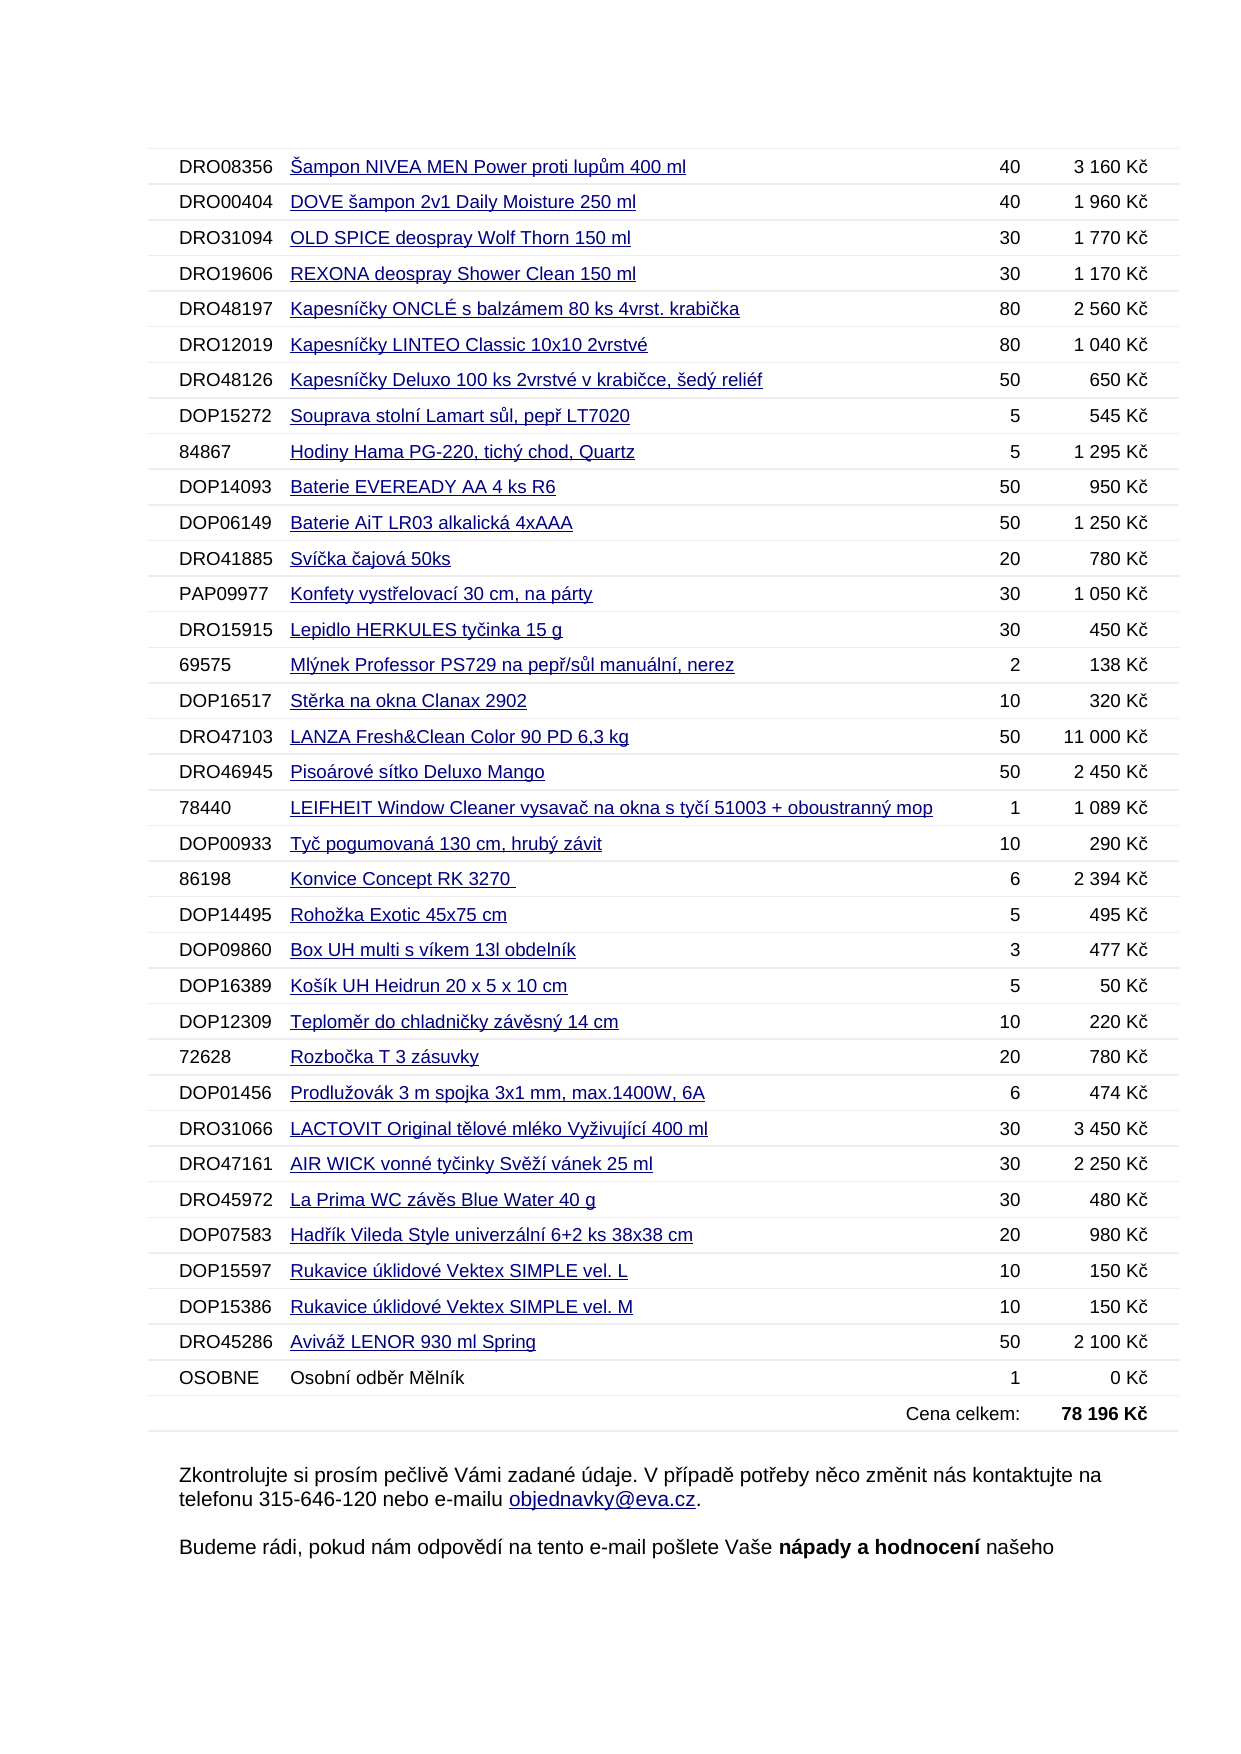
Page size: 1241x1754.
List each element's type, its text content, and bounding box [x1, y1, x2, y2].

table_cell Lepidlo HERKULES tyčinka 15 g [284, 612, 963, 646]
table_cell La Prima WC závěs Blue Water 40 g [284, 1182, 963, 1216]
table_cell Rukavice úklidové Vektex SIMPLE vel. L [284, 1254, 963, 1288]
table_cell DRO31066 [148, 1111, 284, 1145]
table_cell REXONA deospray Shower Clean 150 ml [284, 256, 963, 290]
table_cell 1 960 Kč [1026, 185, 1179, 219]
table_cell 50 [964, 506, 1026, 539]
table_cell 0 Kč [1026, 1361, 1179, 1394]
table_cell DRO48197 [148, 292, 284, 326]
table_cell 150 Kč [1026, 1254, 1179, 1288]
table_cell DOP07583 [148, 1218, 284, 1252]
table_cell 2 450 Kč [1026, 755, 1179, 789]
table_cell 138 Kč [1026, 648, 1179, 682]
table_cell 545 Kč [1026, 399, 1179, 433]
table_cell DOP14093 [148, 470, 284, 504]
table_cell 220 Kč [1026, 1004, 1179, 1038]
table_cell Tyč pogumovaná 130 cm, hrubý závit [284, 826, 963, 860]
table_cell 1 770 Kč [1026, 221, 1179, 254]
table_cell 780 Kč [1026, 541, 1179, 575]
table_cell Kapesníčky ONCLÉ s balzámem 80 ks 4vrst. krabička [284, 292, 963, 326]
table_cell 6 [964, 1076, 1026, 1109]
table_cell LACTOVIT Original tělové mléko Vyživující 400 ml [284, 1111, 963, 1145]
table_cell Cena celkem: [284, 1396, 1026, 1430]
table_cell Rohožka Exotic 45x75 cm [284, 897, 963, 931]
table_cell 1 040 Kč [1026, 327, 1179, 361]
table_cell 150 Kč [1026, 1289, 1179, 1323]
table_cell Baterie EVEREADY AA 4 ks R6 [284, 470, 963, 504]
table_cell Hodiny Hama PG-220, tichý chod, Quartz [284, 434, 963, 468]
table_cell 1 [964, 791, 1026, 824]
table_cell 69575 [148, 648, 284, 682]
table_cell 50 [964, 755, 1026, 789]
table_cell DOP06149 [148, 506, 284, 539]
table_cell 450 Kč [1026, 612, 1179, 646]
table_cell LANZA Fresh&Clean Color 90 PD 6,3 kg [284, 719, 963, 753]
table_cell 78440 [148, 791, 284, 824]
table_cell 11 000 Kč [1026, 719, 1179, 753]
table_cell Baterie AiT LR03 alkalická 4xAAA [284, 506, 963, 539]
table_cell 1 050 Kč [1026, 577, 1179, 611]
table_cell DOP00933 [148, 826, 284, 860]
table_cell [148, 1396, 284, 1430]
table_cell Prodlužovák 3 m spojka 3x1 mm, max.1400W, 6A [284, 1076, 963, 1109]
table_cell PAP09977 [148, 577, 284, 611]
table_cell DRO31094 [148, 221, 284, 254]
table_cell 30 [964, 1182, 1026, 1216]
table_cell Kapesníčky LINTEO Classic 10x10 2vrstvé [284, 327, 963, 361]
table_cell DRO00404 [148, 185, 284, 219]
table_cell Svíčka čajová 50ks [284, 541, 963, 575]
table_cell OLD SPICE deospray Wolf Thorn 150 ml [284, 221, 963, 254]
table_cell 1 [964, 1361, 1026, 1394]
table_cell DRO19606 [148, 256, 284, 290]
table_cell DRO48126 [148, 363, 284, 397]
table_cell 50 [964, 719, 1026, 753]
table_cell 3 450 Kč [1026, 1111, 1179, 1145]
table_cell Mlýnek Professor PS729 na pepř/sůl manuální, nerez [284, 648, 963, 682]
table_cell 650 Kč [1026, 363, 1179, 397]
table_cell 3 [964, 933, 1026, 967]
table_cell 1 250 Kč [1026, 506, 1179, 539]
table_cell 10 [964, 826, 1026, 860]
table_cell 480 Kč [1026, 1182, 1179, 1216]
table_cell 5 [964, 969, 1026, 1003]
table_cell Zkontrolujte si prosím pečlivě Vámi zadané údaje. V případě potřeby něco změnit nás kontaktujte na telefonu 315-646-120 nebo e-mailu objednavky@eva.cz. Budeme rádi, pokud nám odpovědí na tento e-mail pošlete Vaše nápady a hodnocení našeho [148, 1432, 1179, 1590]
table_cell 3 160 Kč [1026, 149, 1179, 183]
table_cell 40 [964, 185, 1026, 219]
table_cell 72628 [148, 1040, 284, 1074]
table_cell OSOBNE [148, 1361, 284, 1394]
table_cell DRO08356 [148, 149, 284, 183]
table_cell 2 560 Kč [1026, 292, 1179, 326]
table_cell 5 [964, 399, 1026, 433]
table_cell 2 [964, 648, 1026, 682]
table_cell 30 [964, 1111, 1026, 1145]
table_cell 290 Kč [1026, 826, 1179, 860]
table_cell DRO47103 [148, 719, 284, 753]
table_cell DOP16517 [148, 684, 284, 718]
table_cell 495 Kč [1026, 897, 1179, 931]
table_cell Kapesníčky Deluxo 100 ks 2vrstvé v krabičce, šedý reliéf [284, 363, 963, 397]
table_cell Rozbočka T 3 zásuvky [284, 1040, 963, 1074]
table_cell DOP16389 [148, 969, 284, 1003]
table_cell 2 100 Kč [1026, 1325, 1179, 1359]
table_cell 30 [964, 1147, 1026, 1181]
table_cell 30 [964, 221, 1026, 254]
table_cell 1 089 Kč [1026, 791, 1179, 824]
table_cell Šampon NIVEA MEN Power proti lupům 400 ml [284, 149, 963, 183]
table_cell 2 250 Kč [1026, 1147, 1179, 1181]
table_cell Konvice Concept RK 3270 [284, 862, 963, 896]
table_cell 5 [964, 897, 1026, 931]
table_cell 50 Kč [1026, 969, 1179, 1003]
table_cell Hadřík Vileda Style univerzální 6+2 ks 38x38 cm [284, 1218, 963, 1252]
table_cell 86198 [148, 862, 284, 896]
table_cell 474 Kč [1026, 1076, 1179, 1109]
table_cell 320 Kč [1026, 684, 1179, 718]
table_cell DRO41885 [148, 541, 284, 575]
table_cell 50 [964, 363, 1026, 397]
table_cell 50 [964, 1325, 1026, 1359]
table_cell 30 [964, 612, 1026, 646]
table_cell DOP14495 [148, 897, 284, 931]
table_cell DRO46945 [148, 755, 284, 789]
table_cell Konfety vystřelovací 30 cm, na párty [284, 577, 963, 611]
table_cell DOP12309 [148, 1004, 284, 1038]
table_cell 5 [964, 434, 1026, 468]
table_cell Košík UH Heidrun 20 x 5 x 10 cm [284, 969, 963, 1003]
table_cell 80 [964, 292, 1026, 326]
table_cell 10 [964, 1004, 1026, 1038]
table_cell 6 [964, 862, 1026, 896]
table_cell 780 Kč [1026, 1040, 1179, 1074]
table_cell 80 [964, 327, 1026, 361]
table_cell 20 [964, 1218, 1026, 1252]
table_cell DRO45972 [148, 1182, 284, 1216]
table_cell 20 [964, 1040, 1026, 1074]
table_cell DOP09860 [148, 933, 284, 967]
table_cell 30 [964, 577, 1026, 611]
table_cell DRO45286 [148, 1325, 284, 1359]
table_cell 1 295 Kč [1026, 434, 1179, 468]
table_cell Pisoárové sítko Deluxo Mango [284, 755, 963, 789]
table_cell 477 Kč [1026, 933, 1179, 967]
table_cell DOVE šampon 2v1 Daily Moisture 250 ml [284, 185, 963, 219]
table_cell Teploměr do chladničky závěsný 14 cm [284, 1004, 963, 1038]
table_cell AIR WICK vonné tyčinky Svěží vánek 25 ml [284, 1147, 963, 1181]
table_cell 84867 [148, 434, 284, 468]
table_cell Souprava stolní Lamart sůl, pepř LT7020 [284, 399, 963, 433]
table_cell DOP15386 [148, 1289, 284, 1323]
table_cell DOP01456 [148, 1076, 284, 1109]
table_cell Rukavice úklidové Vektex SIMPLE vel. M [284, 1289, 963, 1323]
table_cell 78 196 Kč [1026, 1396, 1179, 1430]
table_cell 30 [964, 256, 1026, 290]
table_cell 10 [964, 1254, 1026, 1288]
table_cell 50 [964, 470, 1026, 504]
table_cell 10 [964, 1289, 1026, 1323]
table_cell 980 Kč [1026, 1218, 1179, 1252]
table_cell 20 [964, 541, 1026, 575]
table_cell DRO12019 [148, 327, 284, 361]
table_cell DOP15597 [148, 1254, 284, 1288]
table_cell Box UH multi s víkem 13l obdelník [284, 933, 963, 967]
table_cell 40 [964, 149, 1026, 183]
table_cell Osobní odběr Mělník [284, 1361, 963, 1394]
table_cell 10 [964, 684, 1026, 718]
table_cell Aviváž LENOR 930 ml Spring [284, 1325, 963, 1359]
table_cell 2 394 Kč [1026, 862, 1179, 896]
table_cell DRO47161 [148, 1147, 284, 1181]
table_cell DOP15272 [148, 399, 284, 433]
table_cell LEIFHEIT Window Cleaner vysavač na okna s tyčí 51003 + oboustranný mop [284, 791, 963, 824]
table_cell DRO15915 [148, 612, 284, 646]
table_cell 950 Kč [1026, 470, 1179, 504]
table_cell 1 170 Kč [1026, 256, 1179, 290]
table_cell Stěrka na okna Clanax 2902 [284, 684, 963, 718]
